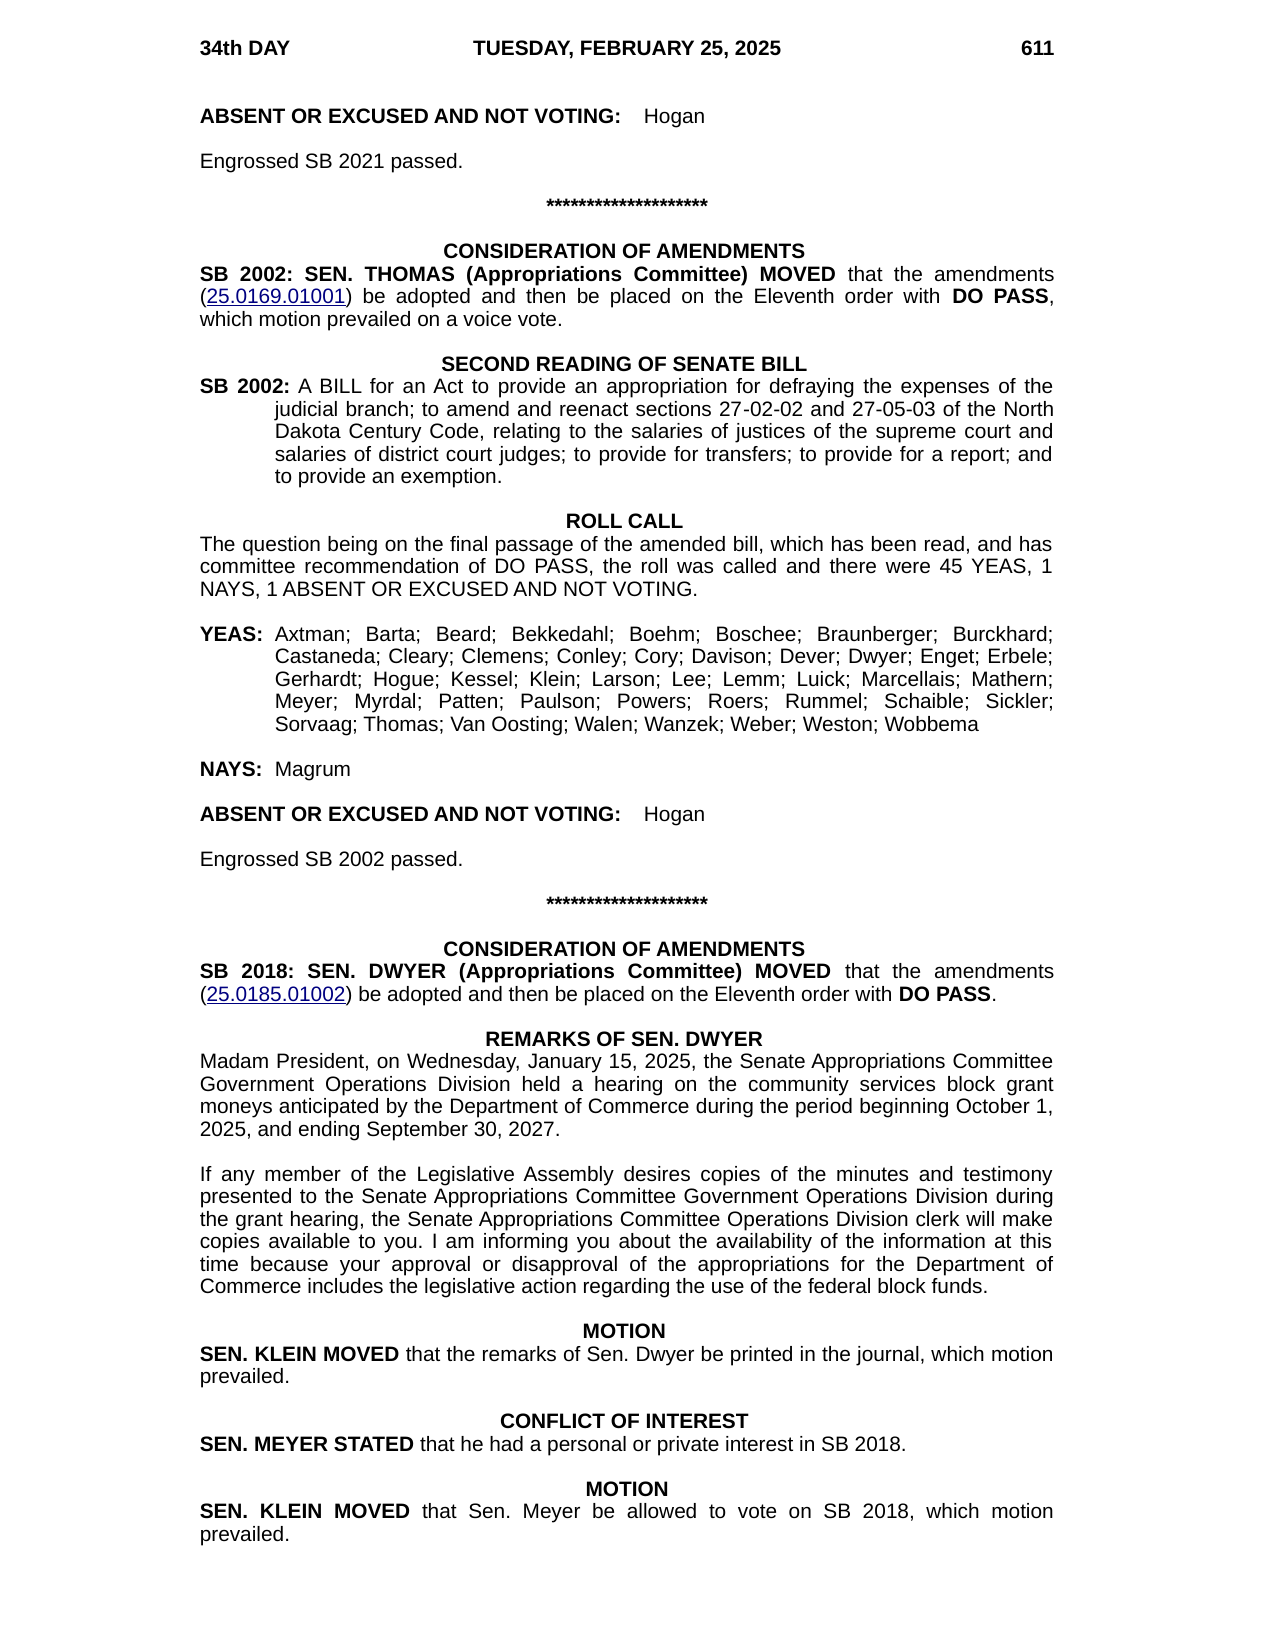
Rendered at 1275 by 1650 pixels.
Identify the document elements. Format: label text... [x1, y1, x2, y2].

text ROLL CALL [199, 511, 1054, 533]
text MOTION [199, 1478, 1054, 1501]
title YEAS: Axtman; Barta; Beard; Bekkedahl; Boehm; Boschee; Braunberger; Burckhard; Castaneda; Cleary; Clemens; Conley; Cory; Davison; Dever; Dwyer; Enget; Erbele; Gerhardt; Hogue; Kessel; Klein; Larson; Lee; Lemm; Luick; Marcellais; Mathern; Meyer; Myrdal; Patten; Paulson; Powers; Roers; Rummel; Schaible; Sickler; Sorvaag; Thomas; Van Oosting; Walen; Wanzek; Weber; Weston; Wobbema [199, 623, 1054, 736]
title NAYS: Magrum [199, 758, 1054, 781]
text SB 2018: SEN. DWYER (Appropriations Committee) MOVED that the amendments (25.0185.01002) be adopted and then be placed on the Eleventh order with DO PASS. [199, 961, 1054, 1006]
text The question being on the final passage of the amended bill, which has been read, and has committee recommendation of DO PASS, the roll was called and there were 45 YEAS, 1 NAYS, 1 ABSENT OR EXCUSED AND NOT VOTING. [199, 533, 1054, 601]
text REMARKS OF SEN. DWYER [199, 1028, 1054, 1051]
text ******************** [199, 893, 1054, 916]
text CONSIDERATION OF AMENDMENTS [199, 241, 1054, 263]
text SEN. MEYER STATED that he had a personal or private interest in SB 2018. [199, 1433, 1054, 1456]
text SECOND READING OF SENATE BILL [199, 353, 1054, 376]
text [0, 0, 118, 42]
text SEN. KLEIN MOVED that the remarks of Sen. Dwyer be printed in the journal, which motion prevailed. [199, 1343, 1054, 1388]
title ABSENT OR EXCUSED AND NOT VOTING: Hogan [199, 106, 1054, 128]
text CONFLICT OF INTEREST [199, 1411, 1054, 1433]
subtitle Page 611 [9, 9, 109, 33]
text ******************** [199, 196, 1054, 218]
title ABSENT OR EXCUSED AND NOT VOTING: Hogan [199, 803, 1054, 826]
text MOTION [199, 1321, 1054, 1343]
text Engrossed SB 2021 passed. [199, 151, 1054, 173]
title SB 2002: A BILL for an Act to provide an appropriation for defraying the expenses of the judicial branch; to amend and reenact sections 27‑02‑02 and 27‑05‑03 of the North Dakota Century Code, relating to the salaries of justices of the supreme court and salaries of district court judges; to provide for transfers; to provide for a report; and to provide an exemption. [199, 376, 1054, 488]
text If any member of the Legislative Assembly desires copies of the minutes and testimony presented to the Senate Appropriations Committee Government Operations Division during the grant hearing, the Senate Appropriations Committee Operations Division clerk will make copies available to you. I am informing you about the availability of the information at this time because your approval or disapproval of the appropriations for the Department of Commerce includes the legislative action regarding the use of the federal block funds. [199, 1163, 1054, 1298]
text Engrossed SB 2002 passed. [199, 848, 1054, 871]
text SEN. KLEIN MOVED that Sen. Meyer be allowed to vote on SB 2018, which motion prevailed. [199, 1501, 1054, 1546]
text SB 2002: SEN. THOMAS (Appropriations Committee) MOVED that the amendments (25.0169.01001) be adopted and then be placed on the Eleventh order with DO PASS, which motion prevailed on a voice vote. [199, 263, 1054, 331]
text Madam President, on Wednesday, January 15, 2025, the Senate Appropriations Committee Government Operations Division held a hearing on the community services block grant moneys anticipated by the Department of Commerce during the period beginning October 1, 2025, and ending September 30, 2027. [199, 1051, 1054, 1141]
text CONSIDERATION OF AMENDMENTS [199, 938, 1054, 961]
